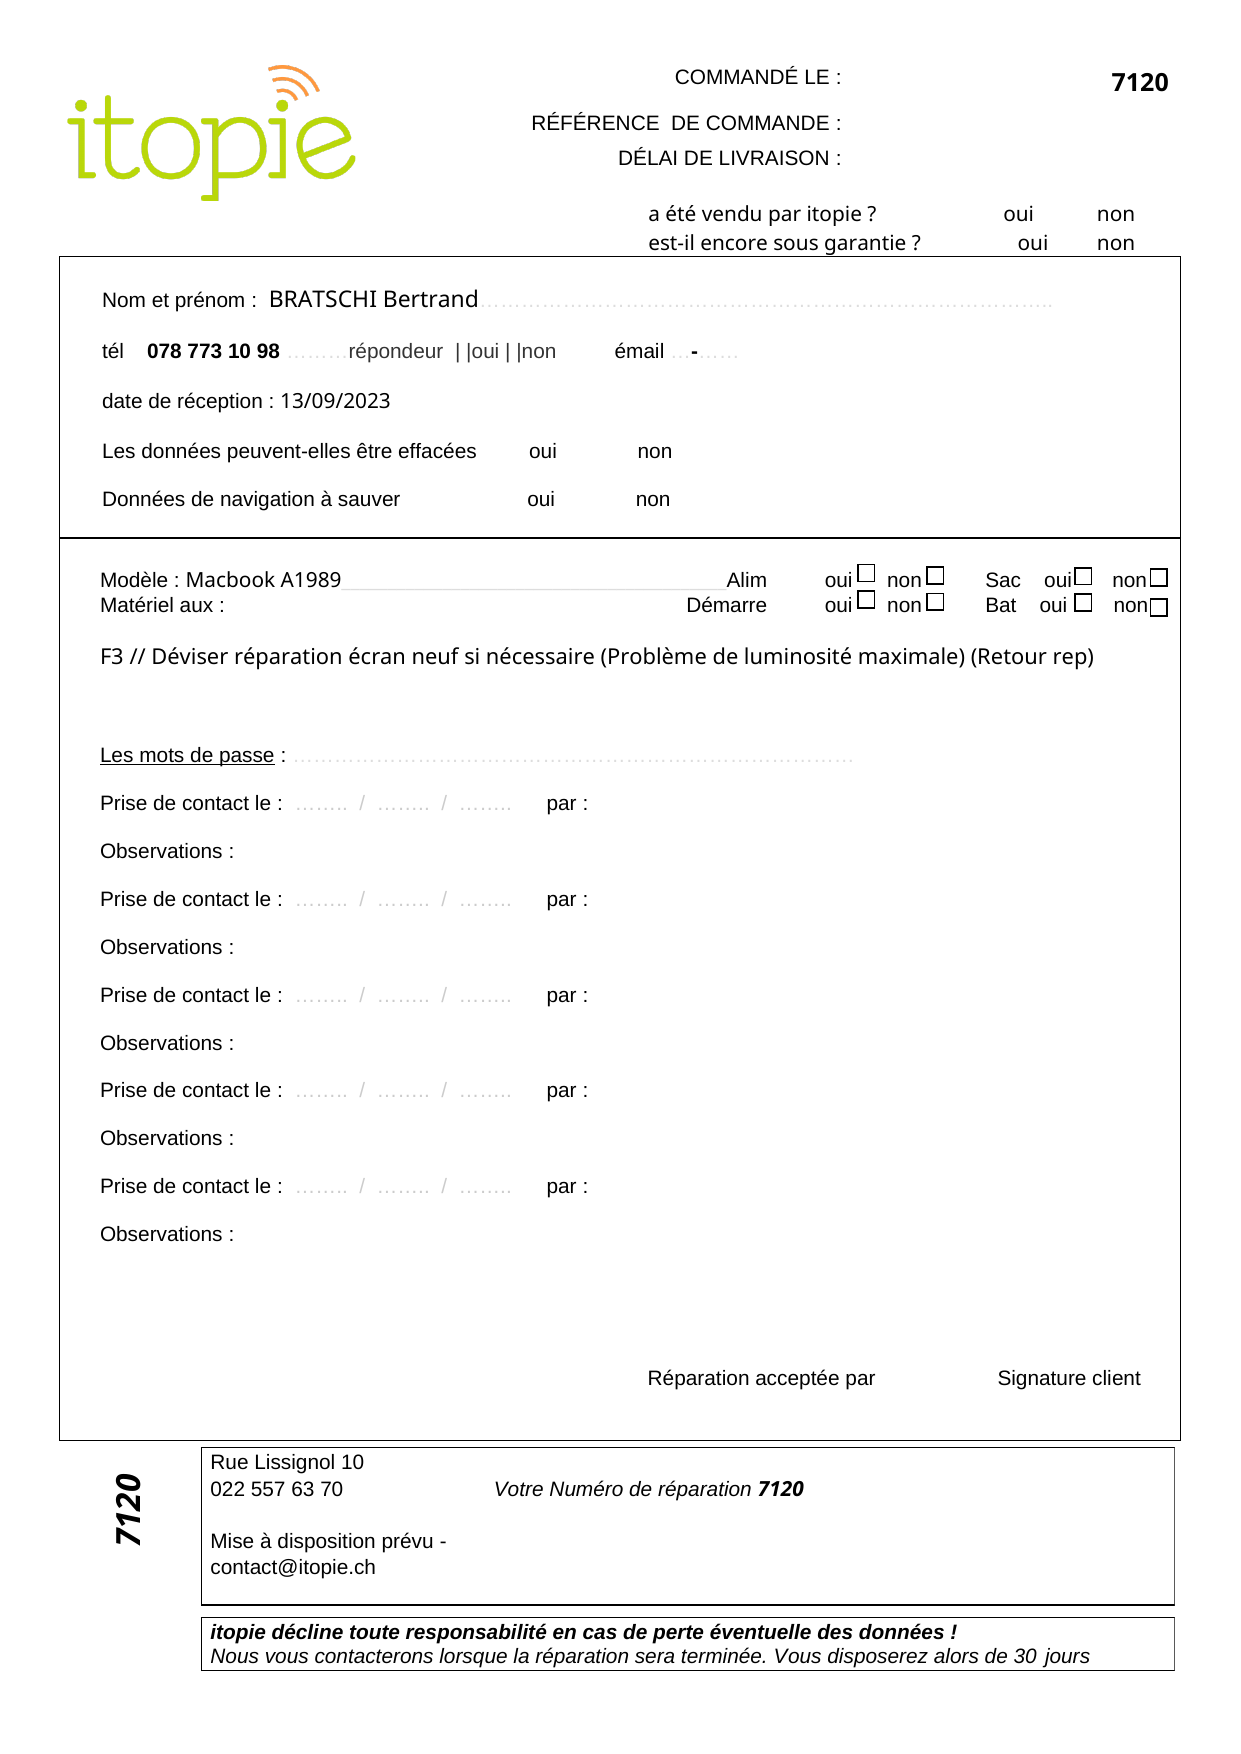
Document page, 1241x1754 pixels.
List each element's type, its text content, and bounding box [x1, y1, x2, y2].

text Observations : [60, 1027, 1180, 1054]
text Nom et prénom : BRATSCHI Bertrand……………………………………………………………………….. [60, 280, 1180, 314]
text Prise de contact le : …….. / …….. / …….. par : [60, 979, 1180, 1006]
picture [67, 65, 356, 201]
text Observations : [60, 1123, 1180, 1150]
text Modèle : Macbook A1989 Alim oui non Sac oui non [60, 562, 856, 590]
text Observations : [60, 836, 1180, 863]
text Prise de contact le : …….. / …….. / …….. par : [60, 788, 1180, 815]
table_header 7120 [847, 59, 1180, 104]
text a été vendu par itopie ? oui non [59, 199, 1181, 228]
text Données de navigation à sauver oui non [60, 484, 1180, 511]
text Prise de contact le : …….. / …….. / …….. par : [60, 1075, 1180, 1102]
text Prise de contact le : …….. / …….. / …….. par : [60, 1171, 1180, 1198]
text Réparation acceptée par Signature client [60, 1363, 1180, 1390]
text F3 // Déviser réparation écran neuf si nécessaire (Problème de luminosité maximale) (Retour rep) [60, 638, 1180, 671]
text Les mots de passe : ……………………………………………………………………… [60, 740, 1180, 767]
text Modèle : Macbook A1989 Alim oui non Sac oui non [879, 562, 925, 590]
table_cell RÉFÉRENCE DE COMMANDE : [490, 105, 847, 140]
text Observations : [60, 1219, 1180, 1246]
table_cell [847, 140, 1180, 175]
text Observations : [60, 931, 1180, 958]
text Prise de contact le : …….. / …….. / …….. par : [60, 883, 1180, 911]
text Les données peuvent-elles être effacées oui non [60, 436, 1180, 463]
text Modèle : Macbook A1989 Alim oui non Sac oui non [948, 562, 1180, 590]
table_cell [847, 105, 1180, 140]
table_header 7120 [59, 1441, 195, 1677]
table_cell DÉLAI DE LIVRAISON : [490, 140, 847, 175]
table_header Rue Lissignol 10 022 557 63 70 Votre Numéro de réparation 7120 Mise à disposition prévu - contact@itopie.ch [195, 1441, 1180, 1611]
table_cell itopie décline toute responsabilité en cas de perte éventuelle des données ! Nous vous contacterons lorsque la réparation sera terminée. Vous disposerez alors de 30 jours [195, 1611, 1180, 1677]
text tél 078 773 10 98 ………répondeur | |oui | |non émail …-…… [60, 335, 1180, 362]
text est-il encore sous garantie ? oui non [59, 228, 1181, 256]
table_header COMMANDÉ LE : [490, 59, 847, 104]
text Matériel aux : Démarre oui non Bat oui non [60, 590, 1180, 617]
text date de réception : 13/09/2023 [60, 383, 1180, 415]
